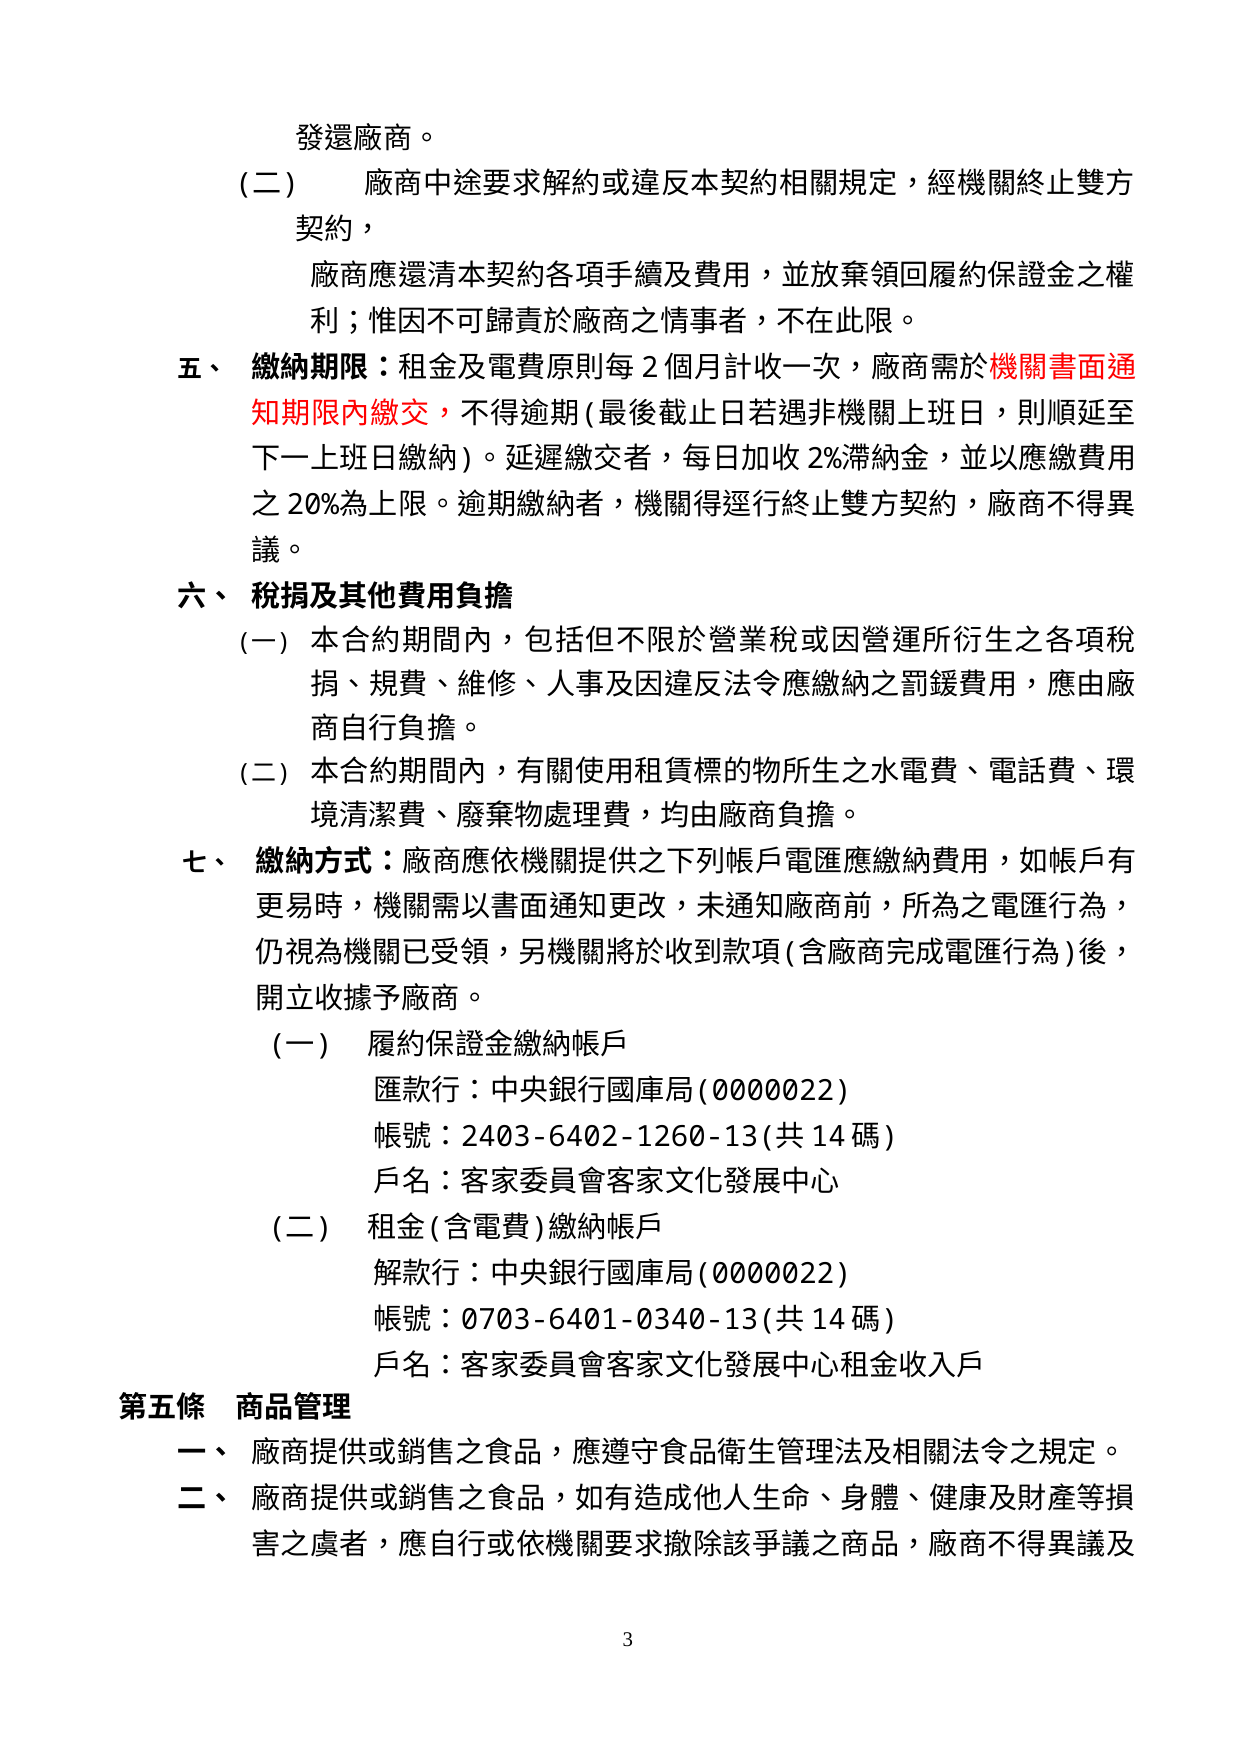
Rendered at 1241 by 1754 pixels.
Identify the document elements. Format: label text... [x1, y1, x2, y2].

list 稅捐及其他費用負擔 [177, 570, 1137, 616]
text 解款行：中央銀行國庫局(0000022) [268, 1247, 1137, 1293]
text 第五條 商品管理 [118, 1384, 1137, 1426]
text (二) 租金(含電費)繳納帳戶 [268, 1201, 1137, 1247]
text 戶名：客家委員會客家文化發展中心 [268, 1155, 1137, 1201]
text 帳號：0703-6401-0340-13(共14碼) [268, 1293, 1137, 1338]
list 本合約期間內，有關使用租賃標的物所生之水電費、電話費、環境清潔費、廢棄物處理費，均由廠商負擔。 [236, 747, 1137, 834]
text 戶名：客家委員會客家文化發展中心租金收入戶 [268, 1338, 1137, 1384]
text 匯款行：中央銀行國庫局(0000022) [268, 1063, 1137, 1109]
text 廠商應還清本契約各項手續及費用，並放棄領回履約保證金之權利；惟因不可歸責於廠商之情事者，不在此限。 [310, 249, 1137, 341]
list 廠商中途要求解約或違反本契約相關規定，經機關終止雙方契約， [235, 157, 1137, 249]
list 本合約期間內，包括但不限於營業稅或因營運所衍生之各項稅 捐、規費、維修、人事及因違反法令應繳納之罰鍰費用，應由廠商自行負擔。 [236, 616, 1137, 747]
list 繳納期限：租金及電費原則每2個月計收一次，廠商需於機關書面通知期限內繳交，不得逾期(最後截止日若遇非機關上班日，則順延至下一上班日繳納)。延遲繳交者，每日加收2%滯納金，並以應繳費用之20%為上限。逾期繳納者，機關得逕行終止雙方契約，廠商不得異議。 [177, 341, 1137, 570]
list 廠商提供或銷售之食品，應遵守食品衛生管理法及相關法令之規定。 [177, 1426, 1137, 1472]
text 帳號：2403-6402-1260-13(共14碼) [268, 1109, 1137, 1155]
list 繳納方式：廠商應依機關提供之下列帳戶電匯應繳納費用，如帳戶有更易時，機關需以書面通知更改，未通知廠商前，所為之電匯行為，仍視為機關已受領，另機關將於收到款項(含廠商完成電匯行為)後，開立收據予廠商。 [182, 834, 1137, 1018]
list 發還廠商。 [235, 111, 1137, 157]
list 廠商提供或銷售之食品，如有造成他人生命、身體、健康及財產等損 害之虞者，應自行或依機關要求撤除該爭議之商品，廠商不得異議及 [177, 1472, 1137, 1563]
text (一) 履約保證金繳納帳戶 [268, 1018, 1137, 1063]
